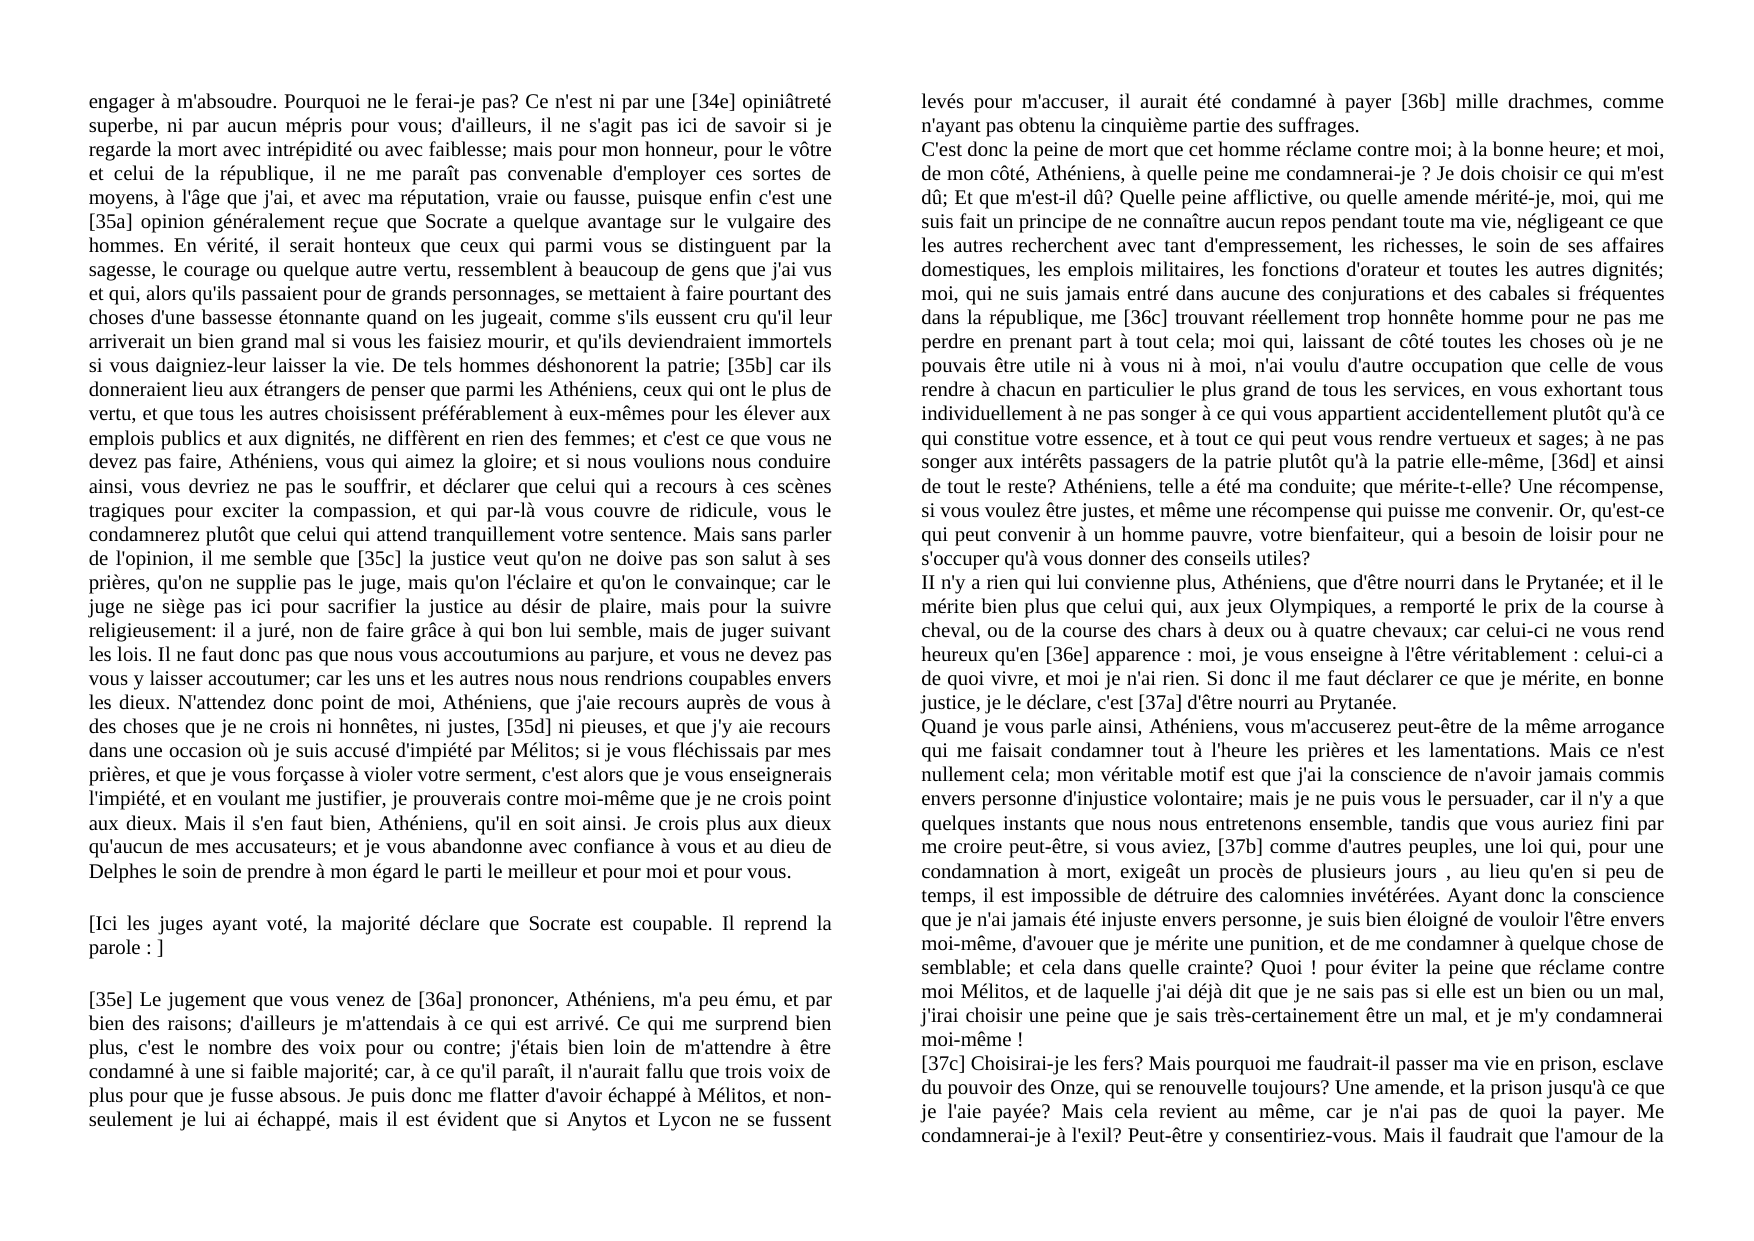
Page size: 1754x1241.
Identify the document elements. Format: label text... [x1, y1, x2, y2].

text engager à m'absoudre. Pourquoi ne le ferai-je pas? Ce n'est ni par une [34e] opiniâtreté superbe, ni par aucun mépris pour vous; d'ailleurs, il ne s'agit pas ici de savoir si je regarde la mort avec intrépidité ou avec faiblesse; mais pour mon honneur, pour le vôtre et celui de la république, il ne me paraît pas convenable d'employer ces sortes de moyens, à l'âge que j'ai, et avec ma réputation, vraie ou fausse, puisque enfin c'est une [35a] opinion généralement reçue que Socrate a quelque avantage sur le vulgaire des hommes. En vérité, il serait honteux que ceux qui parmi vous se distinguent par la sagesse, le courage ou quelque autre vertu, ressemblent à beaucoup de gens que j'ai vus et qui, alors qu'ils passaient pour de grands personnages, se mettaient à faire pourtant des choses d'une bassesse étonnante quand on les jugeait, comme s'ils eussent cru qu'il leur arriverait un bien grand mal si vous les faisiez mourir, et qu'ils deviendraient immortels si vous daigniez-leur laisser la vie. De tels hommes déshonorent la patrie; [35b] car ils donneraient lieu aux étrangers de penser que parmi les Athéniens, ceux qui ont le plus de vertu, et que tous les autres choisissent préférablement à eux-mêmes pour les élever aux emplois publics et aux dignités, ne diffèrent en rien des femmes; et c'est ce que vous ne devez pas faire, Athéniens, vous qui aimez la gloire; et si nous voulions nous conduire ainsi, vous devriez ne pas le souffrir, et déclarer que celui qui a recours à ces scènes tragiques pour exciter la compassion, et qui par-là vous couvre de ridicule, vous le condamnerez plutôt que celui qui attend tranquillement votre sentence. Mais sans parler de l'opinion, il me semble que [35c] la justice veut qu'on ne doive pas son salut à ses prières, qu'on ne supplie pas le juge, mais qu'on l'éclaire et qu'on le convainque; car le juge ne siège pas ici pour sacrifier la justice au désir de plaire, mais pour la suivre religieusement: il a juré, non de faire grâce à qui bon lui semble, mais de juger suivant les lois. Il ne faut donc pas que nous vous accoutumions au parjure, et vous ne devez pas vous y laisser accoutumer; car les uns et les autres nous nous rendrions coupables envers les dieux. N'attendez donc point de moi, Athéniens, que j'aie recours auprès de vous à des choses que je ne crois ni honnêtes, ni justes, [35d] ni pieuses, et que j'y aie recours dans une occasion où je suis accusé d'impiété par Mélitos; si je vous fléchissais par mes prières, et que je vous forçasse à violer votre serment, c'est alors que je vous enseignerais l'impiété, et en voulant me justifier, je prouverais contre moi-même que je ne crois point aux dieux. Mais il s'en faut bien, Athéniens, qu'il en soit ainsi. Je crois plus aux dieux qu'aucun de mes accusateurs; et je vous abandonne avec confiance à vous et au dieu de Delphes le soin de prendre à mon égard le parti le meilleur et pour moi et pour vous. [88, 88, 833, 883]
text [37c] Choisirai-je les fers? Mais pourquoi me faudrait-il passer ma vie en prison, esclave du pouvoir des Onze, qui se renouvelle toujours? Une amende, et la prison jusqu'à ce que je l'aie payée? Mais cela revient au même, car je n'ai pas de quoi la payer. Me condamnerai-je à l'exil? Peut-être y consentiriez-vous. Mais il faudrait que l'amour de la [921, 1051, 1665, 1147]
text [Ici les juges ayant voté, la majorité déclare que Socrate est coupable. Il reprend la parole : ] [88, 911, 833, 959]
text C'est donc la peine de mort que cet homme réclame contre moi; à la bonne heure; et moi, de mon côté, Athéniens, à quelle peine me condamnerai-je ? Je dois choisir ce qui m'est dû; Et que m'est-il dû? Quelle peine afflictive, ou quelle amende mérité-je, moi, qui me suis fait un principe de ne connaître aucun repos pendant toute ma vie, négligeant ce que les autres recherchent avec tant d'empressement, les richesses, le soin de ses affaires domestiques, les emplois militaires, les fonctions d'orateur et toutes les autres dignités; moi, qui ne suis jamais entré dans aucune des conjurations et des cabales si fréquentes dans la république, me [36c] trouvant réellement trop honnête homme pour ne pas me perdre en prenant part à tout cela; moi qui, laissant de côté toutes les choses où je ne pouvais être utile ni à vous ni à moi, n'ai voulu d'autre occupation que celle de vous rendre à chacun en particulier le plus grand de tous les services, en vous exhortant tous individuellement à ne pas songer à ce qui vous appartient accidentellement plutôt qu'à ce qui constitue votre essence, et à tout ce qui peut vous rendre vertueux et sages; à ne pas songer aux intérêts passagers de la patrie plutôt qu'à la patrie elle-même, [36d] et ainsi de tout le reste? Athéniens, telle a été ma conduite; que mérite-t-elle? Une récompense, si vous voulez être justes, et même une récompense qui puisse me convenir. Or, qu'est-ce qui peut convenir à un homme pauvre, votre bienfaiteur, qui a besoin de loisir pour ne s'occuper qu'à vous donner des conseils utiles? [921, 137, 1665, 570]
text [35e] Le jugement que vous venez de [36a] prononcer, Athéniens, m'a peu ému, et par bien des raisons; d'ailleurs je m'attendais à ce qui est arrivé. Ce qui me surprend bien plus, c'est le nombre des voix pour ou contre; j'étais bien loin de m'attendre à être condamné à une si faible majorité; car, à ce qu'il paraît, il n'aurait fallu que trois voix de plus pour que je fusse absous. Je puis donc me flatter d'avoir échappé à Mélitos, et non-seulement je lui ai échappé, mais il est évident que si Anytos et Lycon ne se fussent [88, 987, 833, 1131]
text levés pour m'accuser, il aurait été condamné à payer [36b] mille drachmes, comme n'ayant pas obtenu la cinquième partie des suffrages. [921, 88, 1665, 137]
text II n'y a rien qui lui convienne plus, Athéniens, que d'être nourri dans le Prytanée; et il le mérite bien plus que celui qui, aux jeux Olympiques, a remporté le prix de la course à cheval, ou de la course des chars à deux ou à quatre chevaux; car celui-ci ne vous rend heureux qu'en [36e] apparence : moi, je vous enseigne à l'être véritablement : celui-ci a de quoi vivre, et moi je n'ai rien. Si donc il me faut déclarer ce que je mérite, en bonne justice, je le déclare, c'est [37a] d'être nourri au Prytanée. [921, 570, 1665, 714]
text Quand je vous parle ainsi, Athéniens, vous m'accuserez peut-être de la même arrogance qui me faisait condamner tout à l'heure les prières et les lamentations. Mais ce n'est nullement cela; mon véritable motif est que j'ai la conscience de n'avoir jamais commis envers personne d'injustice volontaire; mais je ne puis vous le persuader, car il n'y a que quelques instants que nous nous entretenons ensemble, tandis que vous auriez fini par me croire peut-être, si vous aviez, [37b] comme d'autres peuples, une loi qui, pour une condamnation à mort, exigeât un procès de plusieurs jours , au lieu qu'en si peu de temps, il est impossible de détruire des calomnies invétérées. Ayant donc la conscience que je n'ai jamais été injuste envers personne, je suis bien éloigné de vouloir l'être envers moi-même, d'avouer que je mérite une punition, et de me condamner à quelque chose de semblable; et cela dans quelle crainte? Quoi ! pour éviter la peine que réclame contre moi Mélitos, et de laquelle j'ai déjà dit que je ne sais pas si elle est un bien ou un mal, j'irai choisir une peine que je sais très-certainement être un mal, et je m'y condamnerai moi-même ! [921, 714, 1665, 1051]
